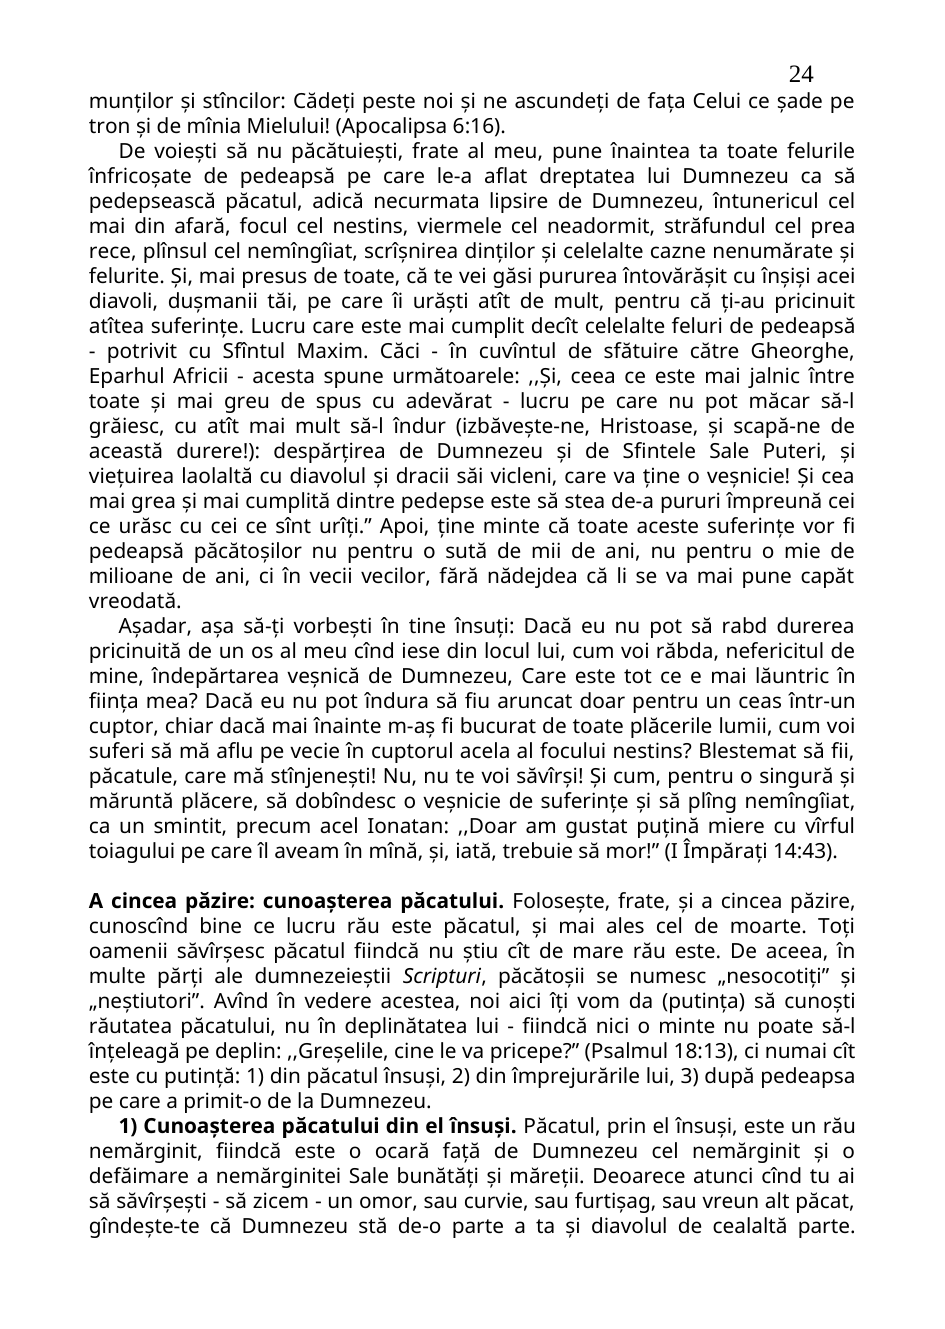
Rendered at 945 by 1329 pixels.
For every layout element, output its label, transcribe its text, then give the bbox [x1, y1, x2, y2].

text munţilor şi stîncilor: Cădeţi peste noi şi ne ascundeţi de faţa Celui ce şade pe tron şi de mînia Mielului! (Apocalipsa 6:16). [89, 89, 856, 139]
text Aşadar, aşa să-ţi vorbeşti în tine însuţi: Dacă eu nu pot să rabd durerea pricinuită de un os al meu cînd iese din locul lui, cum voi răbda, nefericitul de mine, îndepărtarea veşnică de Dumnezeu, Care este tot ce e mai lăuntric în fiinţa mea? Dacă eu nu pot îndura să fiu aruncat doar pentru un ceas într-un cuptor, chiar dacă mai înainte m-aş fi bucurat de toate plăcerile lumii, cum voi suferi să mă aflu pe vecie în cuptorul acela al focului nestins? Blestemat să fii, păcatule, care mă stînjeneşti! Nu, nu te voi săvîrşi! Şi cum, pentru o singură şi măruntă plăcere, să dobîndesc o veşnicie de suferinţe şi să plîng nemîngîiat, ca un smintit, precum acel Ionatan: ,,Doar am gustat puţină miere cu vîrful toiagului pe care îl aveam în mînă, şi, iată, trebuie să mor!” (I Împăraţi 14:43). [89, 614, 856, 864]
text A cincea păzire: cunoaşterea păcatului. Foloseşte, frate, şi a cincea păzire, cunoscînd bine ce lucru rău este păcatul, şi mai ales cel de moarte. Toţi oamenii săvîrşesc păcatul fiindcă nu ştiu cît de mare rău este. De aceea, în multe părţi ale dumnezeieştii Scripturi, păcătoşii se numesc „nesocotiţi” şi „neştiutori”. Avînd în vedere acestea, noi aici îţi vom da (putinţa) să cunoşti răutatea păcatului, nu în deplinătatea lui - fiindcă nici o minte nu poate să-l înţeleagă pe deplin: ,,Greşelile, cine le va pricepe?” (Psalmul 18:13), ci numai cît este cu putinţă: 1) din păcatul însuşi, 2) din împrejurările lui, 3) după pedeapsa pe care a primit-o de la Dumnezeu. [89, 889, 856, 1114]
text De voieşti să nu păcătuieşti, frate al meu, pune înaintea ta toate felurile înfricoşate de pedeapsă pe care le-a aflat dreptatea lui Dumnezeu ca să pedepsească păcatul, adică necurmata lipsire de Dumnezeu, întunericul cel mai din afară, focul cel nestins, viermele cel neadormit, străfundul cel prea rece, plînsul cel nemîngîiat, scrîşnirea dinţilor şi celelalte cazne nenumărate şi felurite. Şi, mai presus de toate, că te vei găsi pururea întovărăşit cu înşişi acei diavoli, duşmanii tăi, pe care îi urăşti atît de mult, pentru că ţi-au pricinuit atîtea suferinţe. Lucru care este mai cumplit decît celelalte feluri de pedeapsă - potrivit cu Sfîntul Maxim. Căci - în cuvîntul de sfătuire către Gheorghe, Eparhul Africii - acesta spune următoarele: ,,Şi, ceea ce este mai jalnic între toate şi mai greu de spus cu adevărat - lucru pe care nu pot măcar să-l grăiesc, cu atît mai mult să-l îndur (izbăveşte-ne, Hristoase, şi scapă-ne de această durere!): despărţirea de Dumnezeu şi de Sfintele Sale Puteri, şi vieţuirea laolaltă cu diavolul şi dracii săi vicleni, care va ţine o veşnicie! Şi cea mai grea şi mai cumplită dintre pedepse este să stea de-a pururi împreună cei ce urăsc cu cei ce sînt urîţi.” Apoi, ţine minte că toate aceste suferinţe vor fi pedeapsă păcătoşilor nu pentru o sută de mii de ani, nu pentru o mie de milioane de ani, ci în vecii vecilor, fără nădejdea că li se va mai pune capăt vreodată. [89, 139, 856, 614]
text 1) Cunoaşterea păcatului din el însuşi. Păcatul, prin el însuşi, este un rău nemărginit, fiindcă este o ocară faţă de Dumnezeu cel nemărginit şi o defăimare a nemărginitei Sale bunătăţi şi măreţii. Deoarece atunci cînd tu ai să săvîrşeşti - să zicem - un omor, sau curvie, sau furtişag, sau vreun alt păcat, gîndeşte-te că Dumnezeu stă de-o parte a ta şi diavolul de cealaltă parte. [89, 1114, 856, 1239]
